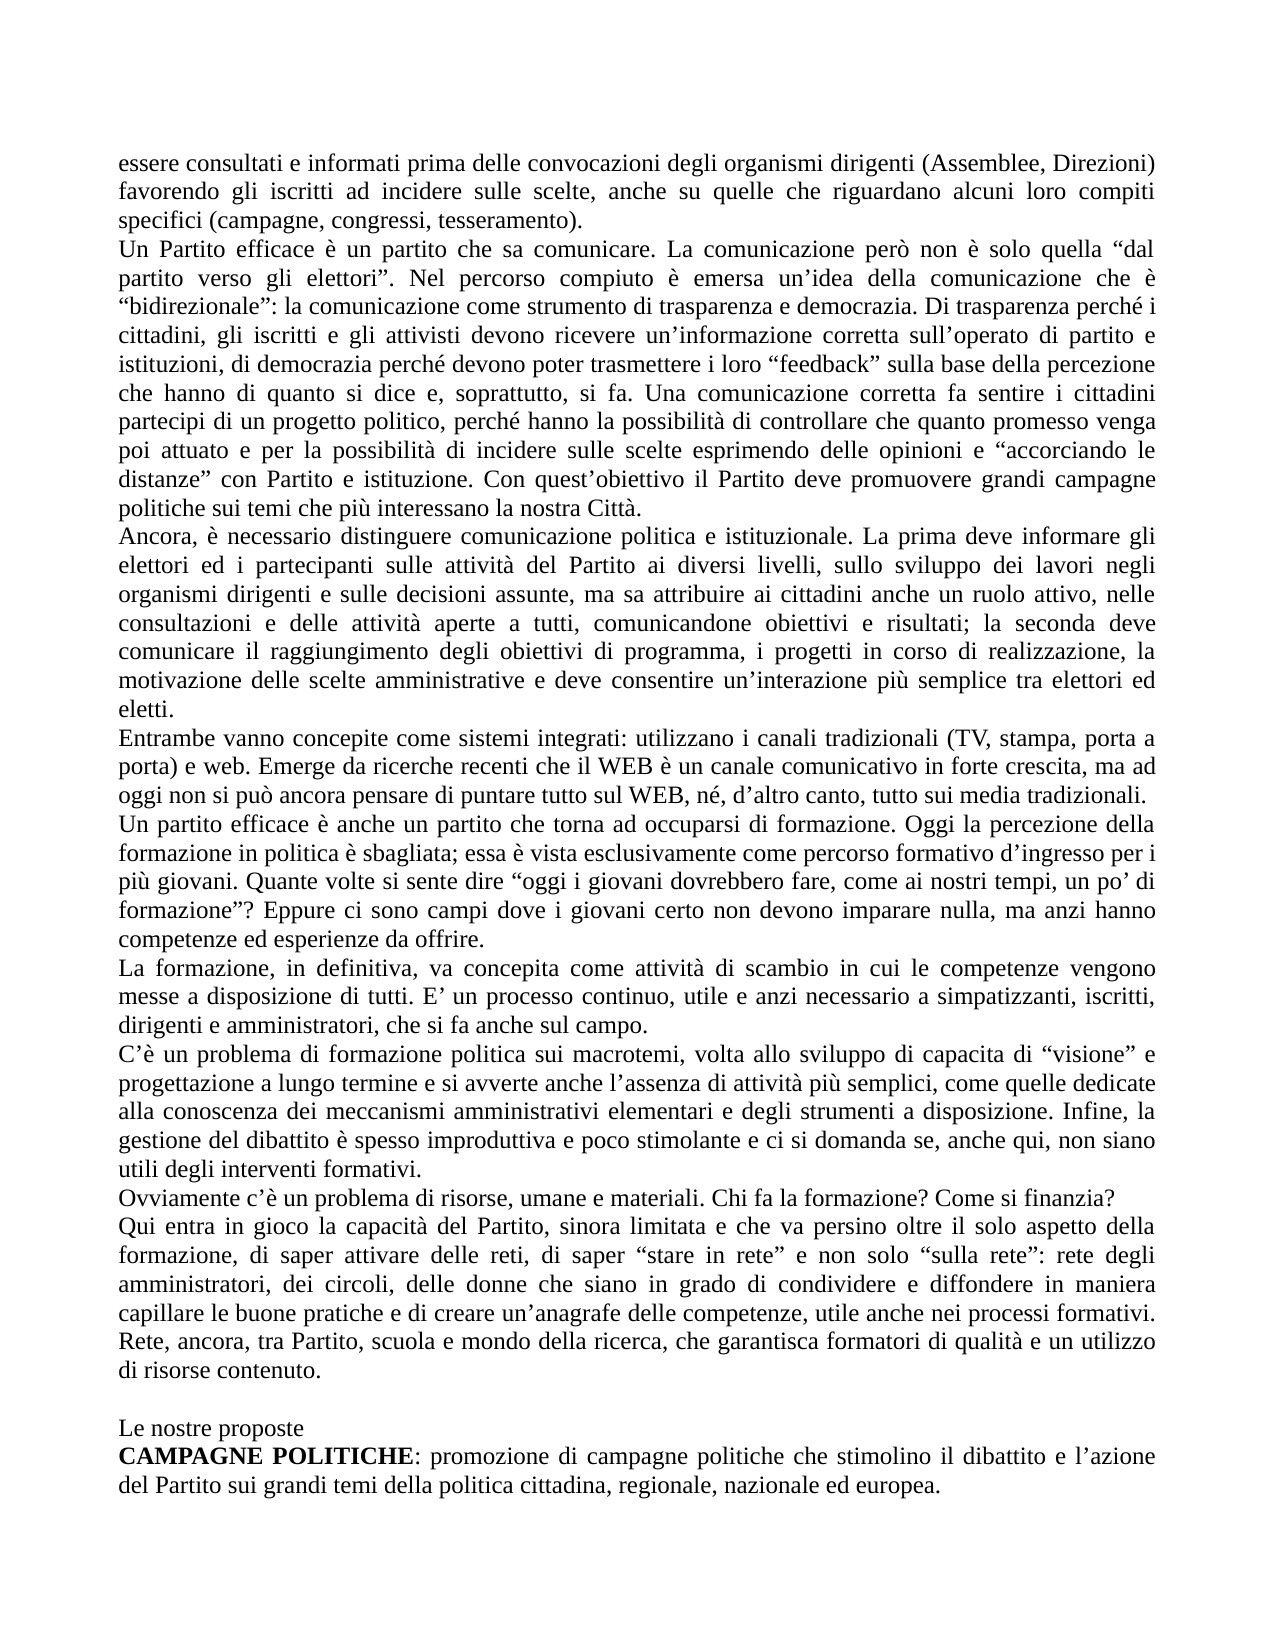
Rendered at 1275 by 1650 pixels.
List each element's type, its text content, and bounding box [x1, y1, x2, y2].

text Un partito efficace è anche un partito che torna ad occuparsi di formazione. Oggi la percezione della formazione in politica è sbagliata; essa è vista esclusivamente come percorso formativo d’ingresso per i più giovani. Quante volte si sente dire “oggi i giovani dovrebbero fare, come ai nostri tempi, un po’ di formazione”? Eppure ci sono campi dove i giovani certo non devono imparare nulla, ma anzi hanno competenze ed esperienze da offrire. [118, 809, 1157, 953]
text essere consultati e informati prima delle convocazioni degli organismi dirigenti (Assemblee, Direzioni) favorendo gli iscritti ad incidere sulle scelte, anche su quelle che riguardano alcuni loro compiti specifici (campagne, congressi, tesseramento). [118, 148, 1157, 234]
text Un Partito efficace è un partito che sa comunicare. La comunicazione però non è solo quella “dal partito verso gli elettori”. Nel percorso compiuto è emersa un’idea della comunicazione che è “bidirezionale”: la comunicazione come strumento di trasparenza e democrazia. Di trasparenza perché i cittadini, gli iscritti e gli attivisti devono ricevere un’informazione corretta sull’operato di partito e istituzioni, di democrazia perché devono poter trasmettere i loro “feedback” sulla base della percezione che hanno di quanto si dice e, soprattutto, si fa. Una comunicazione corretta fa sentire i cittadini partecipi di un progetto politico, perché hanno la possibilità di controllare che quanto promesso venga poi attuato e per la possibilità di incidere sulle scelte esprimendo delle opinioni e “accorciando le distanze” con Partito e istituzione. Con quest’obiettivo il Partito deve promuovere grandi campagne politiche sui temi che più interessano la nostra Città. [118, 234, 1157, 521]
text Le nostre proposte [118, 1413, 1157, 1441]
text Entrambe vanno concepite come sistemi integrati: utilizzano i canali tradizionali (TV, stampa, porta a porta) e web. Emerge da ricerche recenti che il WEB è un canale comunicativo in forte crescita, ma ad oggi non si può ancora pensare di puntare tutto sul WEB, né, d’altro canto, tutto sui media tradizionali. [118, 723, 1157, 809]
text Ovviamente c’è un problema di risorse, umane e materiali. Chi fa la formazione? Come si finanzia? [118, 1183, 1157, 1211]
text Ancora, è necessario distinguere comunicazione politica e istituzionale. La prima deve informare gli elettori ed i partecipanti sulle attività del Partito ai diversi livelli, sullo sviluppo dei lavori negli organismi dirigenti e sulle decisioni assunte, ma sa attribuire ai cittadini anche un ruolo attivo, nelle consultazioni e delle attività aperte a tutti, comunicandone obiettivi e risultati; la seconda deve comunicare il raggiungimento degli obiettivi di programma, i progetti in corso di realizzazione, la motivazione delle scelte amministrative e deve consentire un’interazione più semplice tra elettori ed eletti. [118, 521, 1157, 723]
text Qui entra in gioco la capacità del Partito, sinora limitata e che va persino oltre il solo aspetto della formazione, di saper attivare delle reti, di saper “stare in rete” e non solo “sulla rete”: rete degli amministratori, dei circoli, delle donne che siano in grado di condividere e diffondere in maniera capillare le buone pratiche e di creare un’anagrafe delle competenze, utile anche nei processi formativi. Rete, ancora, tra Partito, scuola e mondo della ricerca, che garantisca formatori di qualità e un utilizzo di risorse contenuto. [118, 1211, 1157, 1384]
text CAMPAGNE POLITICHE: promozione di campagne politiche che stimolino il dibattito e l’azione del Partito sui grandi temi della politica cittadina, regionale, nazionale ed europea. [118, 1441, 1157, 1499]
text C’è un problema di formazione politica sui macrotemi, volta allo sviluppo di capacita di “visione” e progettazione a lungo termine e si avverte anche l’assenza di attività più semplici, come quelle dedicate alla conoscenza dei meccanismi amministrativi elementari e degli strumenti a disposizione. Infine, la gestione del dibattito è spesso improduttiva e poco stimolante e ci si domanda se, anche qui, non siano utili degli interventi formativi. [118, 1039, 1157, 1183]
text La formazione, in definitiva, va concepita come attività di scambio in cui le competenze vengono messe a disposizione di tutti. E’ un processo continuo, utile e anzi necessario a simpatizzanti, iscritti, dirigenti e amministratori, che si fa anche sul campo. [118, 953, 1157, 1039]
